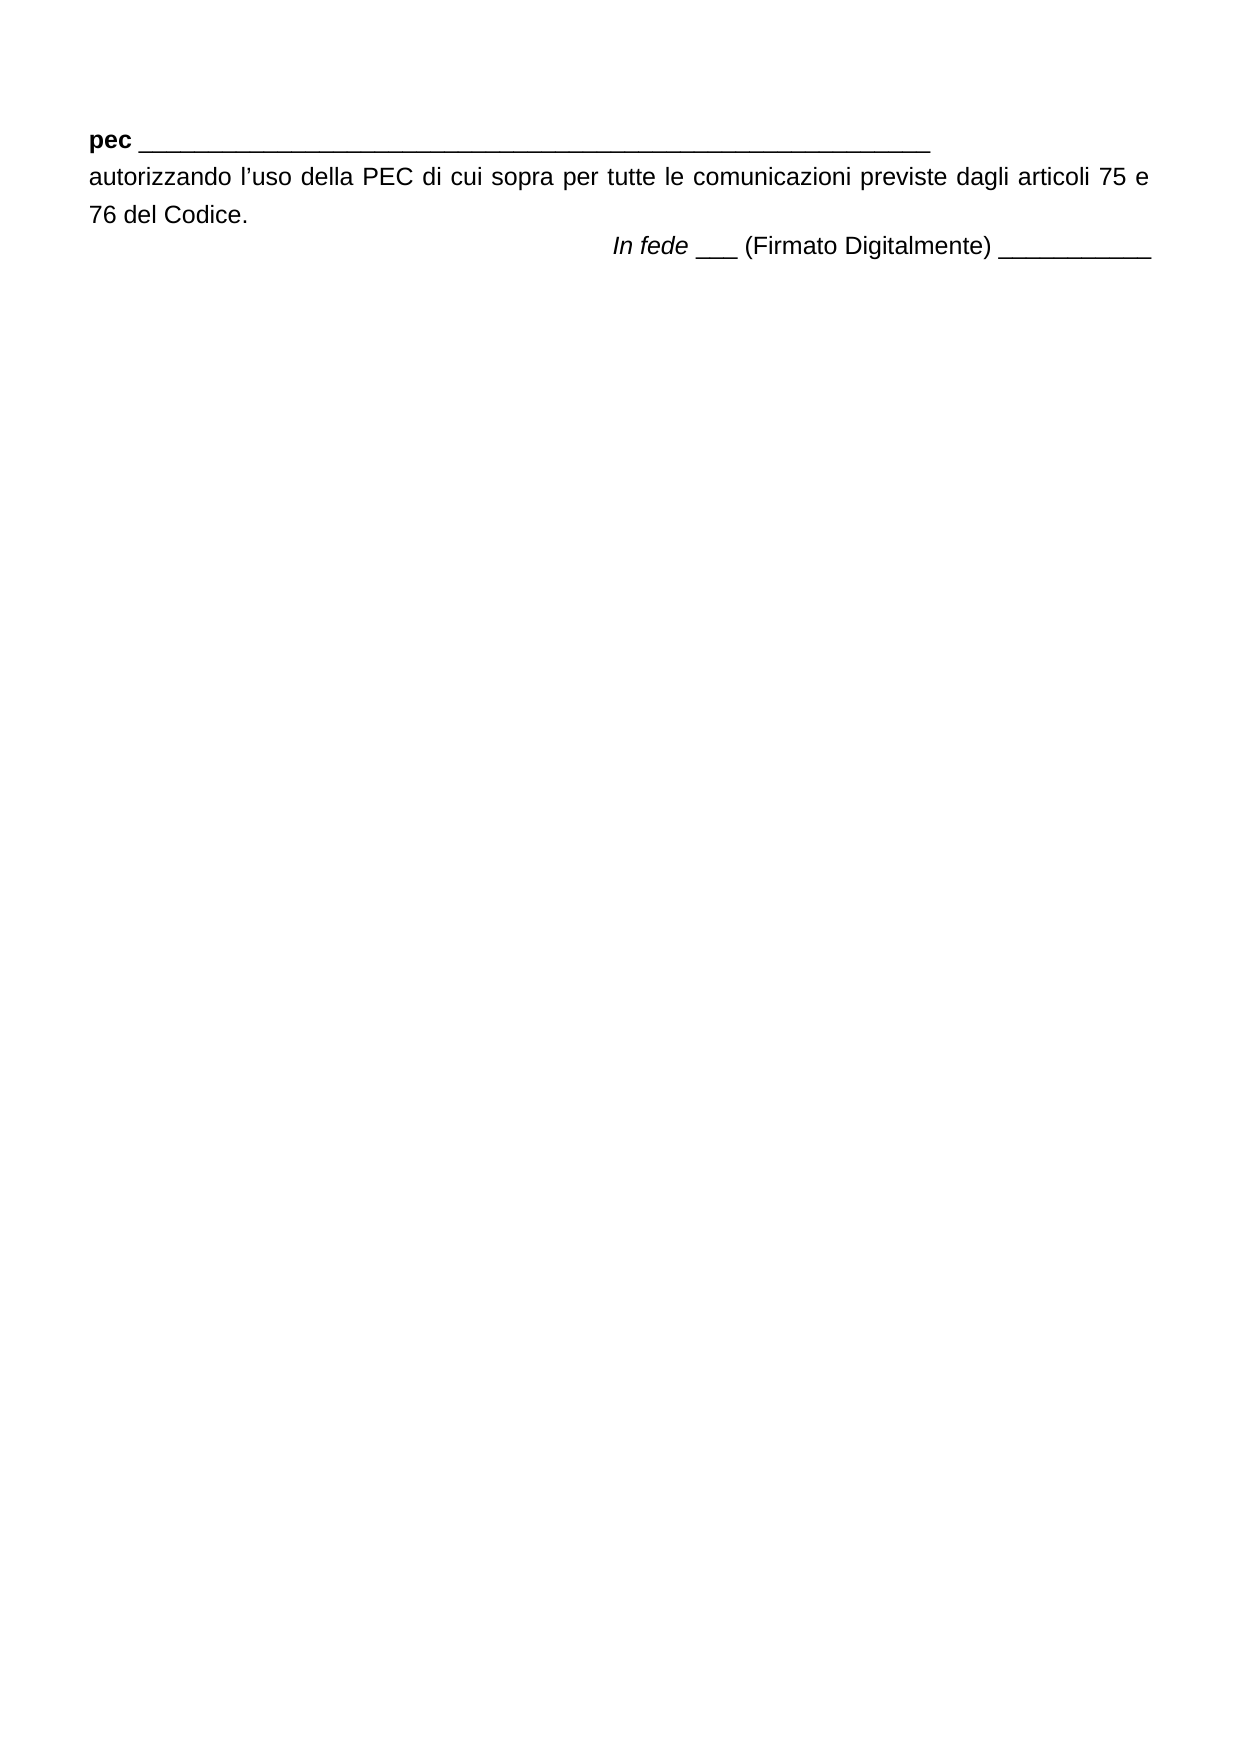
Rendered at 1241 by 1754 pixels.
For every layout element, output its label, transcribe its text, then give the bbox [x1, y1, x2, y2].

text pec _________________________________________________________ [89, 118, 1152, 156]
text autorizzando l’uso della PEC di cui sopra per tutte le comunicazioni previste dagli articoli 75 e 76 del Codice. [89, 156, 1152, 231]
text In fede ___ (Firmato Digitalmente) ___________ [89, 231, 1152, 259]
